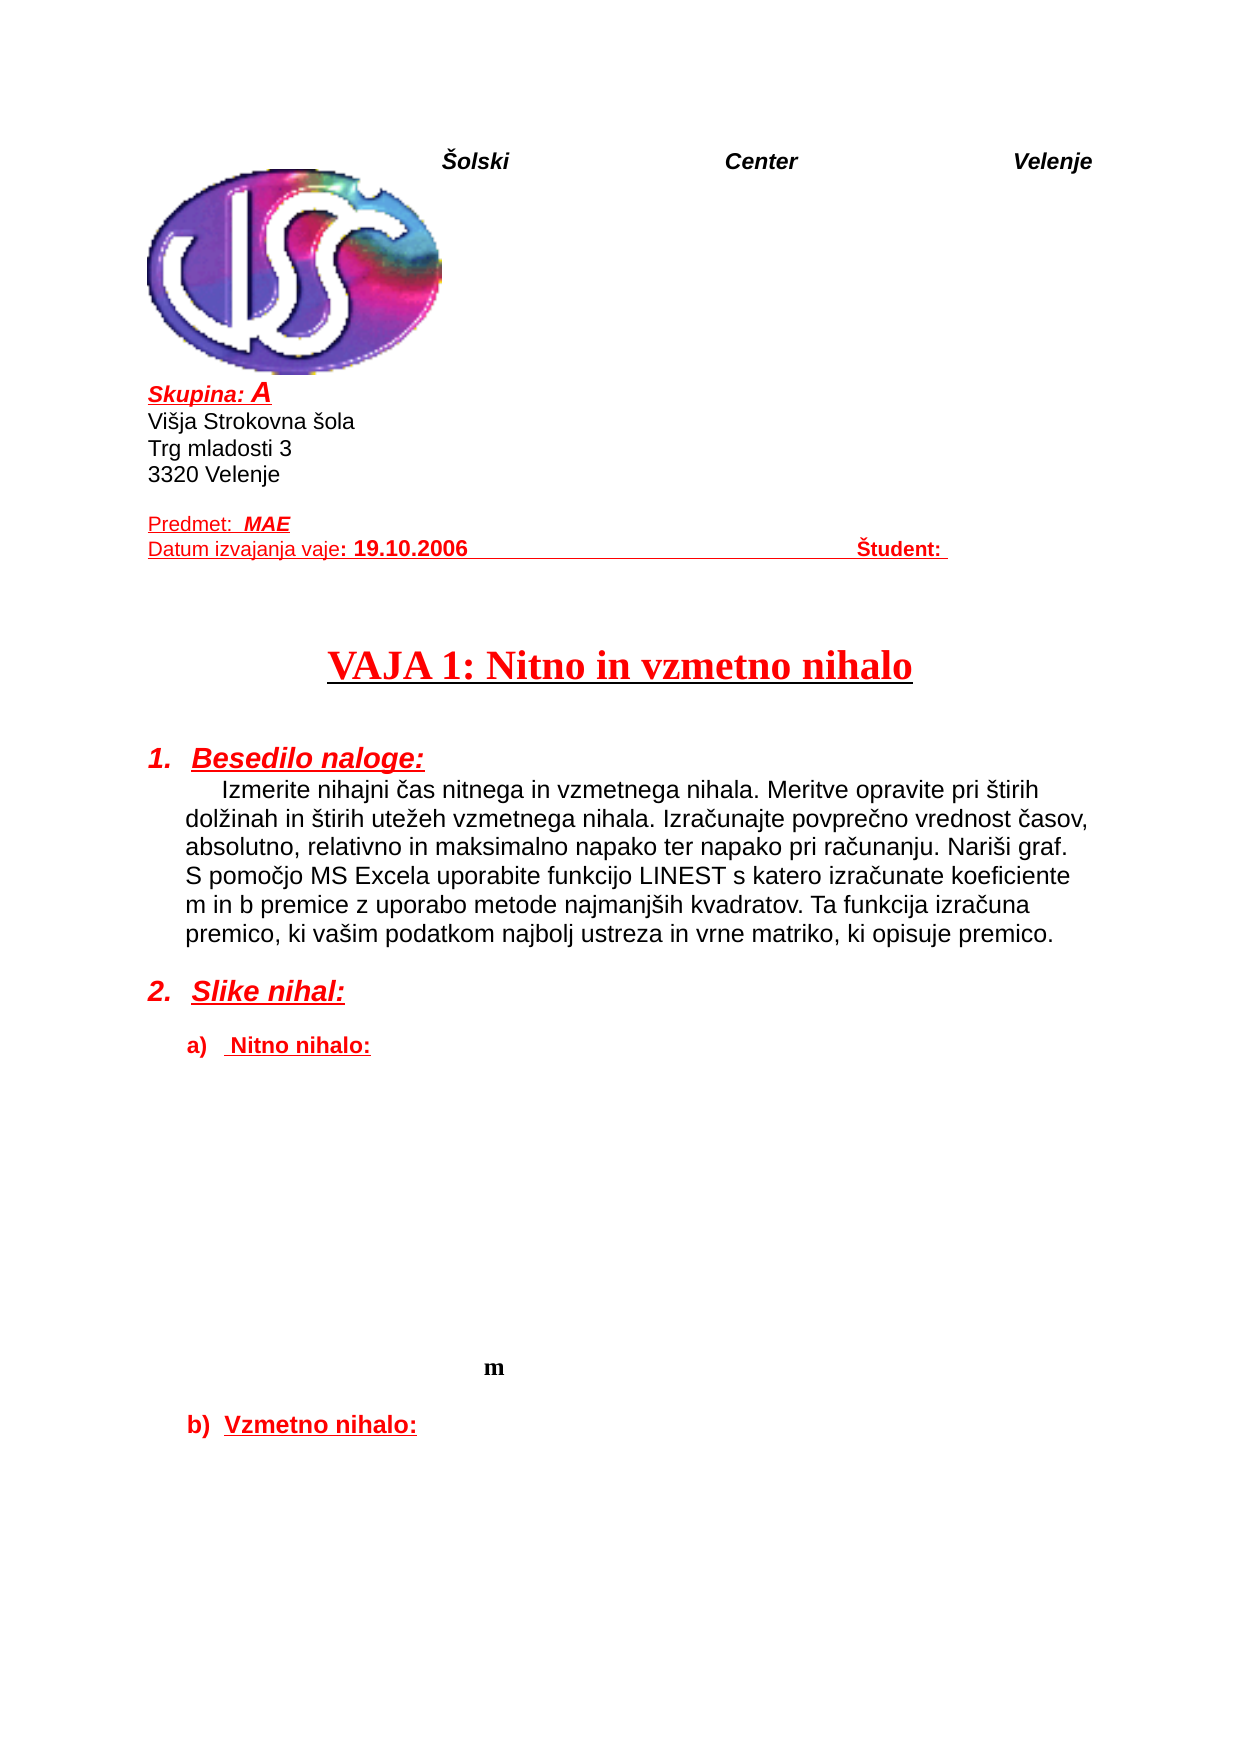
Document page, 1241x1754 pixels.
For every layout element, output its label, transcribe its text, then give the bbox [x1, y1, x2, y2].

text Šolski Center Velenje Skupina: A [148, 148, 1092, 408]
subtitle Besedilo naloge: [148, 741, 1092, 775]
subtitle Nitno nihalo: [187, 1032, 1092, 1059]
text Predmet: MAE [148, 511, 1092, 535]
text Datum izvajanja vaje: 19.10.2006 Študent: [148, 535, 1092, 562]
text 3320 Velenje [148, 461, 1092, 487]
text Izmerite nihajni čas nitnega in vzmetnega nihala. Meritve opravite pri štirih dolžinah in štirih utežeh vzmetnega nihala. Izračunajte povprečno vrednost časov, absolutno, relativno in maksimalno napako ter napako pri računanju. Nariši graf. S pomočjo MS Excela uporabite funkcijo LINEST s katero izračunate koeficiente m in b premice z uporabo metode najmanjših kvadratov. Ta funkcija izračuna premico, ki vašim podatkom najbolj ustreza in vrne matriko, ki opisuje premico. [185, 775, 1092, 947]
text m [148, 1352, 1092, 1381]
text Trg mladosti 3 [148, 435, 1092, 461]
subtitle Slike nihal: [148, 974, 1092, 1007]
text Višja Strokovna šola [148, 408, 1092, 435]
list Vzmetno nihalo: [187, 1410, 1092, 1439]
picture [147, 169, 442, 375]
text VAJA 1: Nitno in vzmetno nihalo [148, 641, 1092, 689]
